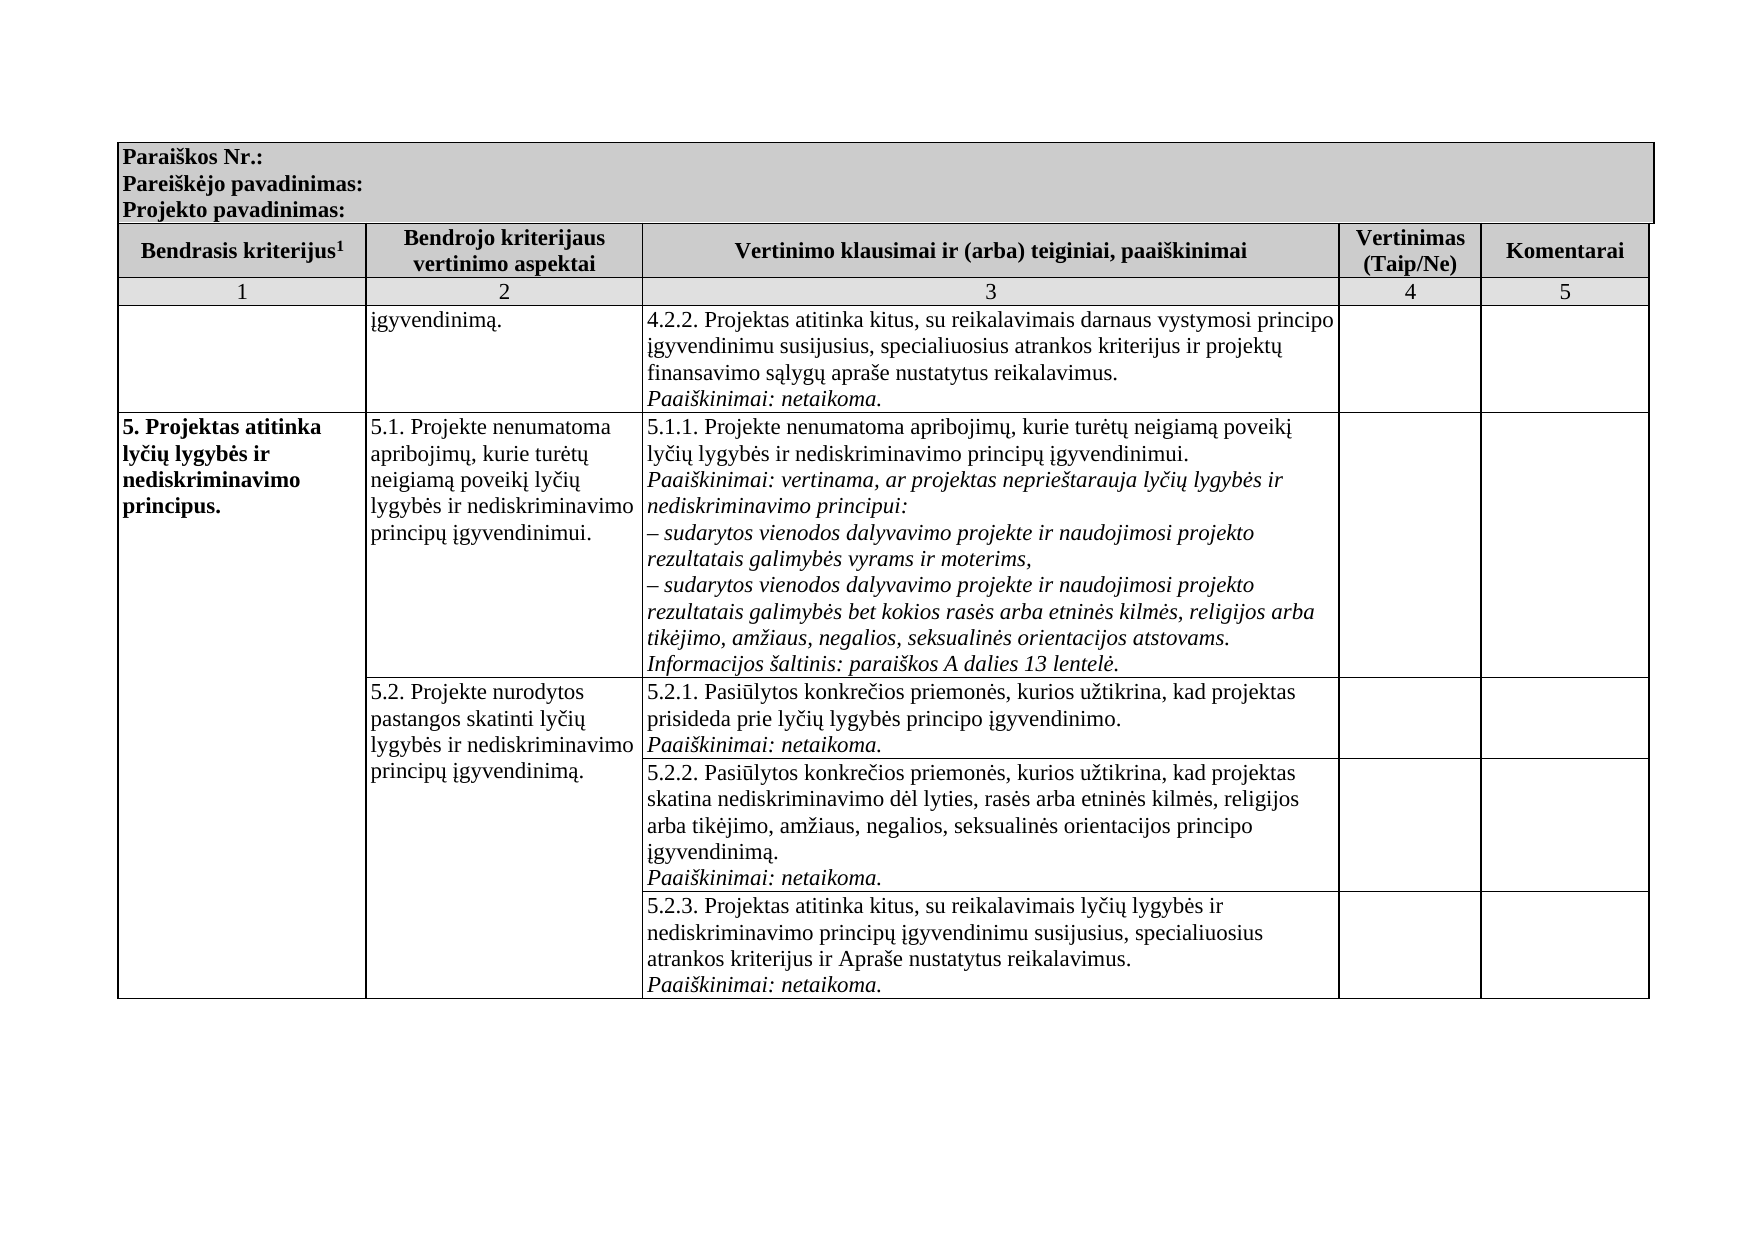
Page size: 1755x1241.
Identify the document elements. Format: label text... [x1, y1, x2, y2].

table_cell [1650, 919, 1654, 998]
table_cell 5.2. Projekte nurodytos pastangos skatinti lyčių lygybės ir nediskriminavimo principų įgyvendinimą. [367, 678, 642, 998]
table_cell Bendrojo kriterijaus vertinimo aspektai [367, 224, 642, 277]
table_cell [119, 306, 365, 412]
table_cell Vertinimo klausimai ir (arba) teiginiai, paaiškinimai [643, 224, 1338, 277]
table_cell [1650, 224, 1654, 277]
table_cell [1482, 413, 1648, 677]
table_cell Komentarai [1482, 224, 1648, 277]
table_cell [1482, 759, 1648, 891]
table_cell [1340, 678, 1480, 757]
table_cell [1340, 413, 1480, 677]
table_cell [1340, 306, 1480, 412]
table_cell 3 [643, 278, 1338, 305]
table_cell 5. Projektas atitinka lyčių lygybės ir nediskriminavimo principus. [119, 413, 365, 998]
table_cell [1482, 892, 1648, 998]
table_cell 5 [1482, 278, 1648, 305]
table_cell [1650, 785, 1654, 891]
table_cell [1650, 333, 1654, 412]
table_cell [1650, 705, 1654, 757]
table_cell [1650, 439, 1654, 677]
table_cell [1340, 892, 1480, 998]
table_cell [1482, 678, 1648, 757]
table_cell 1 [119, 278, 365, 305]
table_cell [1482, 306, 1648, 412]
table_cell [1340, 759, 1480, 891]
table_cell 2 [367, 278, 642, 305]
table_cell 4.2. Projekte atskleistos pastangos skatinti darnaus vystymosi principo įgyvendinimą. [367, 306, 642, 412]
table_cell [1650, 277, 1654, 305]
table_header Paraiškos Nr.: Pareiškėjo pavadinimas: Projekto pavadinimas: [119, 143, 1653, 222]
table_cell 4 [1340, 278, 1480, 305]
table_cell 5.1. Projekte nenumatoma apribojimų, kurie turėtų neigiamą poveikį lyčių lygybės ir nediskriminavimo principų įgyvendinimui. [367, 413, 642, 677]
table_cell Bendrasis kriterijus1 [119, 224, 365, 277]
table_cell Vertinimas (Taip/Ne) [1340, 224, 1480, 277]
